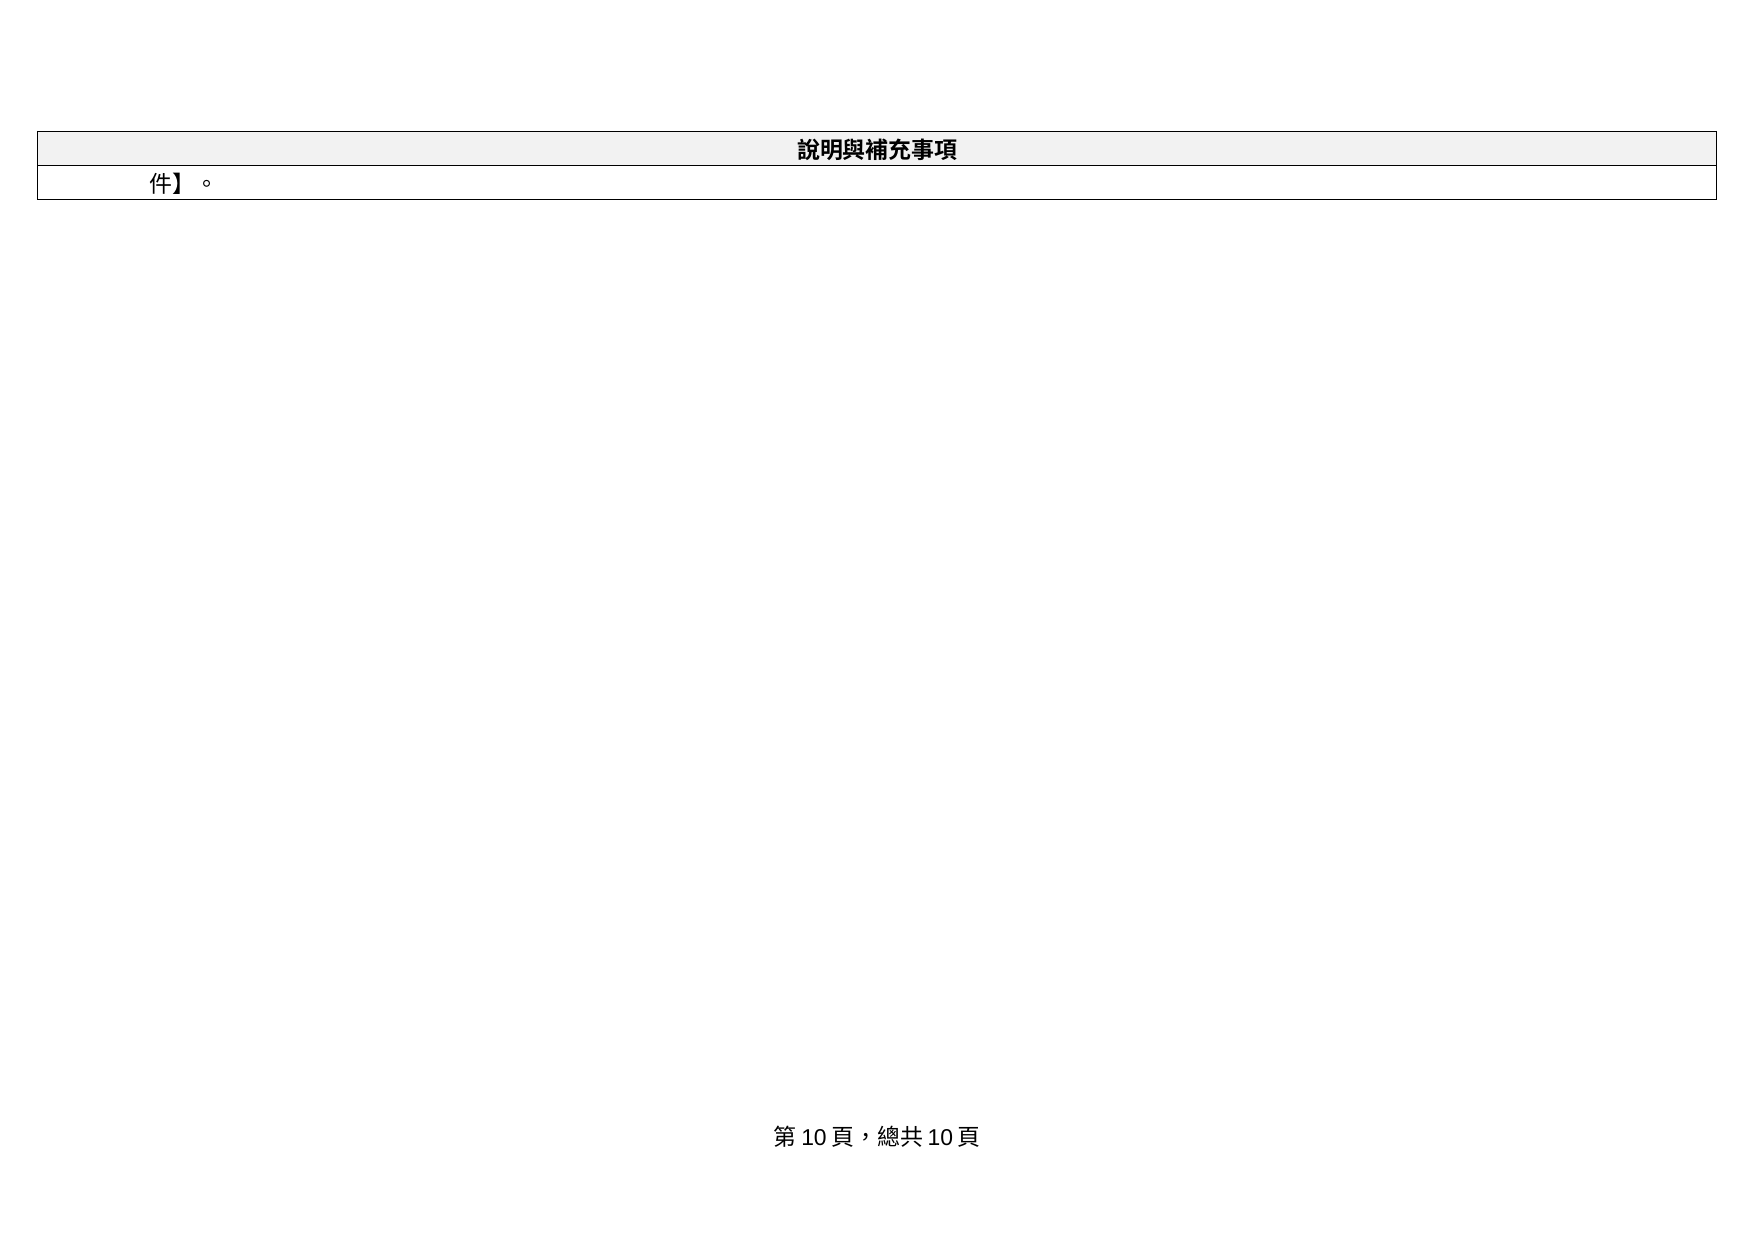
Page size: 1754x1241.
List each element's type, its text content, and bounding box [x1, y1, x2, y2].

table_header 說明與補充事項 [38, 132, 1716, 165]
table_cell 建議擔任此職類/職業之學歷/經歷/或能力條件(具備下列條件之一者)： 具文化資產（古蹟、歷史建築、紀念建築、聚落建築群）修復工程現場，木作實務工作累計達7年以上。 具家具木工、門窗木工之實務工作累計達6年以上且具有相關甲級技術士證照者。 具「傳統漢式建築修復大木作技術工匠（四級）」職能基準之能力者。 其他補充說明 傳統漢式建築：係指早期漢人（閩、粵地區一帶）移民至臺灣，依據漢人固有的理法制度，依循既有空間格局、建築造型、空間組織規則所構築之漢式建築。 修復大木作技術與管理工匠：古蹟、歷史建築、紀念建築、聚落建築群等文化資產，依據工程規劃設計，對其木結構樑柱整體構造施工規劃與統籌等，相關修復與管理工作之傳統技術工匠。 基準更新紀錄 因應2017/05/25公告職能基準品質認證作業規範修訂版，將原「入門水準」內容移至「說明與補充事項」/【建議擔任此職類/職業之學歷/經歷/或能力條件】。 [38, 166, 1716, 199]
